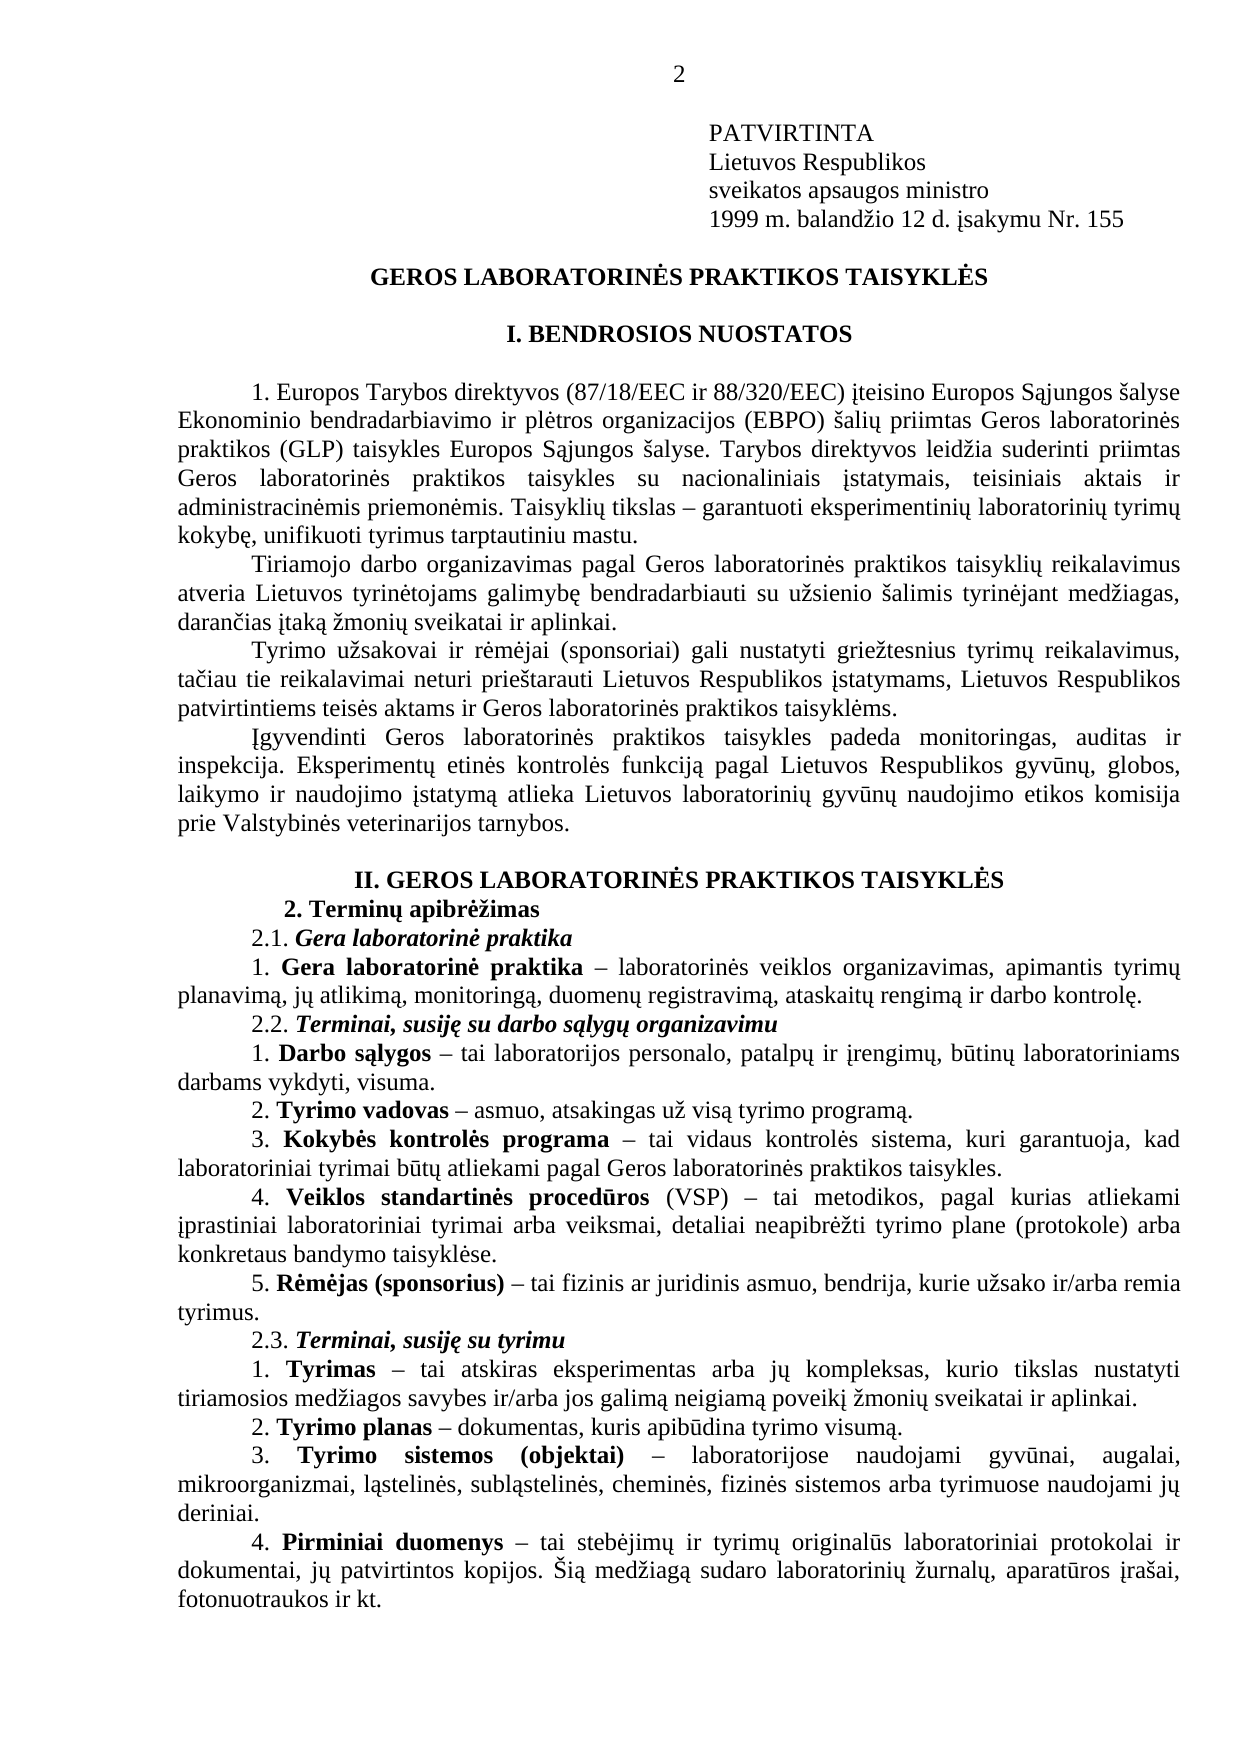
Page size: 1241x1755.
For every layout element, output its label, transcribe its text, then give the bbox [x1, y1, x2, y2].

text 1. Tyrimas – tai atskiras eksperimentas arba jų kompleksas, kurio tikslas nustatyti tiriamosios medžiagos savybes ir/arba jos galimą neigiamą poveikį žmonių sveikatai ir aplinkai. [177, 1354, 1181, 1412]
text 3. Tyrimo sistemos (objektai) – laboratorijose naudojami gyvūnai, augalai, mikroorganizmai, ląstelinės, subląstelinės, cheminės, fizinės sistemos arba tyrimuose naudojami jų deriniai. [177, 1441, 1181, 1527]
text Lietuvos Respublikos [177, 147, 1181, 176]
text PATVIRTINTA [177, 118, 1181, 147]
text Įgyvendinti Geros laboratorinės praktikos taisykles padeda monitoringas, auditas ir inspekcija. Eksperimentų etinės kontrolės funkciją pagal Lietuvos Respublikos gyvūnų, globos, laikymo ir naudojimo įstatymą atlieka Lietuvos laboratorinių gyvūnų naudojimo etikos komisija prie Valstybinės veterinarijos tarnybos. [177, 722, 1181, 837]
text 2.2. Terminai, susiję su darbo sąlygų organizavimu [177, 1009, 1181, 1038]
text 1. Gera laboratorinė praktika – laboratorinės veiklos organizavimas, apimantis tyrimų planavimą, jų atlikimą, monitoringą, duomenų registravimą, ataskaitų rengimą ir darbo kontrolę. [177, 952, 1181, 1009]
text 4. Pirminiai duomenys – tai stebėjimų ir tyrimų originalūs laboratoriniai protokolai ir dokumentai, jų patvirtintos kopijos. Šią medžiagą sudaro laboratorinių žurnalų, aparatūros įrašai, fotonuotraukos ir kt. [177, 1527, 1181, 1613]
text II. GEROS LABORATORINĖS PRAKTIKOS TAISYKLĖS [177, 866, 1181, 894]
text I. BENDROSIOS NUOSTATOS [177, 319, 1181, 348]
text Tiriamojo darbo organizavimas pagal Geros laboratorinės praktikos taisyklių reikalavimus atveria Lietuvos tyrinėtojams galimybę bendradarbiauti su užsienio šalimis tyrinėjant medžiagas, darančias įtaką žmonių sveikatai ir aplinkai. [177, 549, 1181, 636]
text 2. Terminų apibrėžimas [210, 894, 1181, 923]
text 2.1. Gera laboratorinė praktika [177, 923, 1181, 952]
text 2. Tyrimo planas – dokumentas, kuris apibūdina tyrimo visumą. [177, 1412, 1181, 1441]
text 1. Europos Tarybos direktyvos (87/18/EEC ir 88/320/EEC) įteisino Europos Sąjungos šalyse Ekonominio bendradarbiavimo ir plėtros organizacijos (EBPO) šalių priimtas Geros laboratorinės praktikos (GLP) taisykles Europos Sąjungos šalyse. Tarybos direktyvos leidžia suderinti priimtas Geros laboratorinės praktikos taisykles su nacionaliniais įstatymais, teisiniais aktais ir administracinėmis priemonėmis. Taisyklių tikslas – garantuoti eksperimentinių laboratorinių tyrimų kokybę, unifikuoti tyrimus tarptautiniu mastu. [177, 377, 1181, 549]
text 5. Rėmėjas (sponsorius) – tai fizinis ar juridinis asmuo, bendrija, kurie užsako ir/arba remia tyrimus. [177, 1268, 1181, 1326]
text 1. Darbo sąlygos – tai laboratorijos personalo, patalpų ir įrengimų, būtinų laboratoriniams darbams vykdyti, visuma. [177, 1038, 1181, 1096]
text 2.3. Terminai, susiję su tyrimu [177, 1326, 1181, 1354]
text GEROS LABORATORINĖS PRAKTIKOS TAISYKLĖS [177, 262, 1181, 291]
text 4. Veiklos standartinės procedūros (VSP) – tai metodikos, pagal kurias atliekami įprastiniai laboratoriniai tyrimai arba veiksmai, detaliai neapibrėžti tyrimo plane (protokole) arba konkretaus bandymo taisyklėse. [177, 1182, 1181, 1268]
text 2. Tyrimo vadovas – asmuo, atsakingas už visą tyrimo programą. [177, 1096, 1181, 1124]
text Tyrimo užsakovai ir rėmėjai (sponsoriai) gali nustatyti griežtesnius tyrimų reikalavimus, tačiau tie reikalavimai neturi prieštarauti Lietuvos Respublikos įstatymams, Lietuvos Respublikos patvirtintiems teisės aktams ir Geros laboratorinės praktikos taisyklėms. [177, 636, 1181, 722]
text 3. Kokybės kontrolės programa – tai vidaus kontrolės sistema, kuri garantuoja, kad laboratoriniai tyrimai būtų atliekami pagal Geros laboratorinės praktikos taisykles. [177, 1124, 1181, 1182]
text sveikatos apsaugos ministro [177, 176, 1181, 204]
text 1999 m. balandžio 12 d. įsakymu Nr. 155 [177, 204, 1181, 233]
